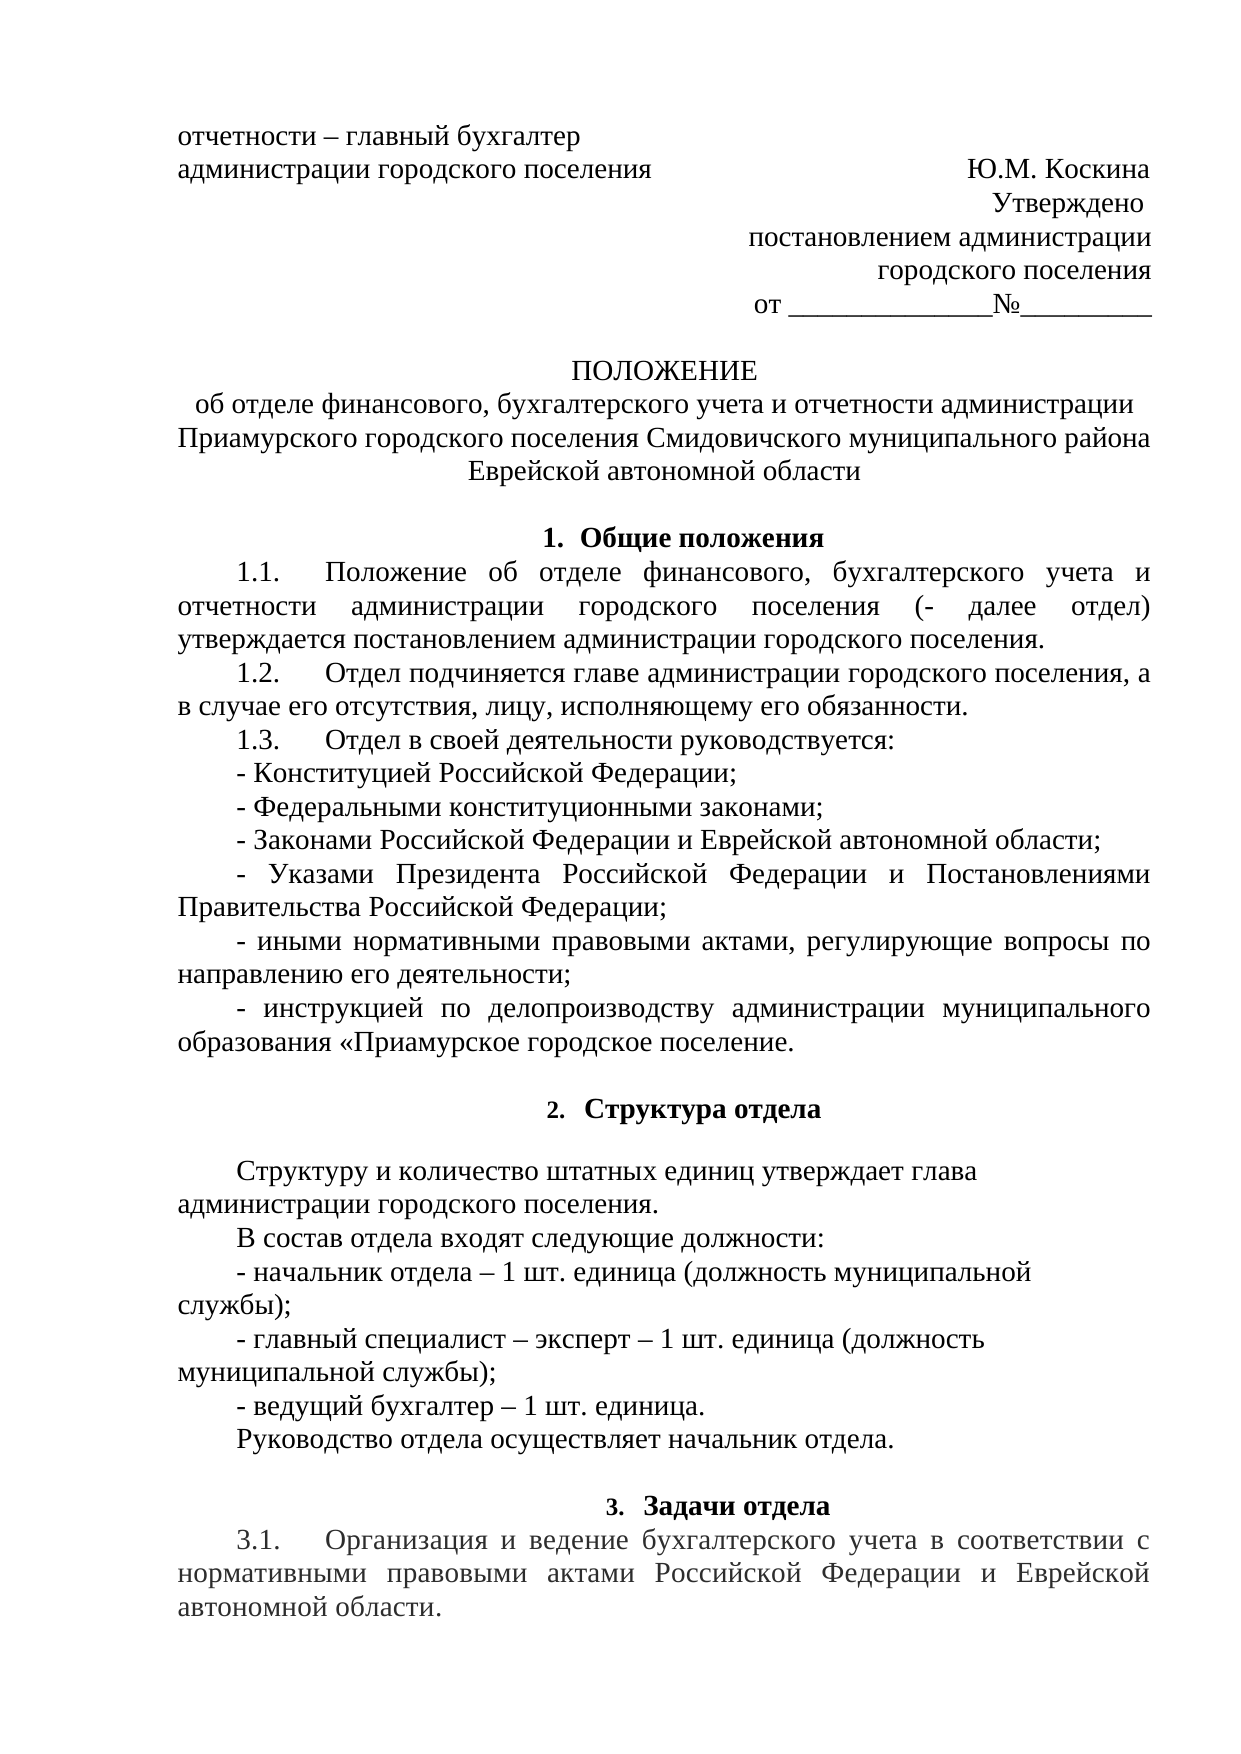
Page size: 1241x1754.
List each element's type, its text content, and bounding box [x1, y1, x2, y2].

text - Указами Президента Российской Федерации и Постановлениями Правительства Российской Федерации; [177, 856, 1151, 923]
text городского поселения [177, 252, 1151, 286]
text от ______________№_________ [177, 286, 1151, 319]
text об отделе финансового, бухгалтерского учета и отчетности администрации Приамурского городского поселения Смидовичского муниципального района Еврейской автономной области [177, 386, 1151, 487]
text - иными нормативными правовыми актами, регулирующие вопросы по направлению его деятельности; [177, 923, 1151, 990]
text отчетности – главный бухгалтер [177, 118, 1151, 152]
text - инструкцией по делопроизводству администрации муниципального образования «Приамурское городское поселение. [177, 990, 1151, 1057]
text Структуру и количество штатных единиц утверждает глава администрации городского поселения. [177, 1153, 1151, 1220]
text ПОЛОЖЕНИЕ [177, 353, 1151, 386]
list Отдел в своей деятельности руководствуется: [177, 722, 1151, 755]
text В состав отдела входят следующие должности: [177, 1220, 1151, 1254]
text Утверждено [177, 185, 1151, 219]
list Структура отдела [546, 1091, 1151, 1124]
text администрации городского поселения Ю.М. Коскина [177, 152, 1151, 185]
list Положение об отделе финансового, бухгалтерского учета и отчетности администрации городского поселения (- далее отдел) утверждается постановлением администрации городского поселения. [177, 554, 1151, 655]
list Задачи отдела [606, 1488, 1151, 1522]
text - Конституцией Российской Федерации; [177, 755, 1151, 789]
text - начальник отдела – 1 шт. единица (должность муниципальной службы); [177, 1254, 1151, 1321]
text - ведущий бухгалтер – 1 шт. единица. [177, 1388, 1151, 1421]
text - Федеральными конституционными законами; [177, 789, 1151, 822]
text - Законами Российской Федерации и Еврейской автономной области; [177, 822, 1151, 856]
text 3.1. Организация и ведение бухгалтерского учета в соответствии с нормативными правовыми актами Российской Федерации и Еврейской автономной области. [177, 1522, 1151, 1623]
list Общие положения [215, 521, 1151, 554]
list Отдел подчиняется главе администрации городского поселения, а в случае его отсутствия, лицу, исполняющему его обязанности. [177, 655, 1151, 722]
text Руководство отдела осуществляет начальник отдела. [177, 1421, 1151, 1455]
text - главный специалист – эксперт – 1 шт. единица (должность муниципальной службы); [177, 1321, 1151, 1388]
text постановлением администрации [177, 219, 1151, 252]
